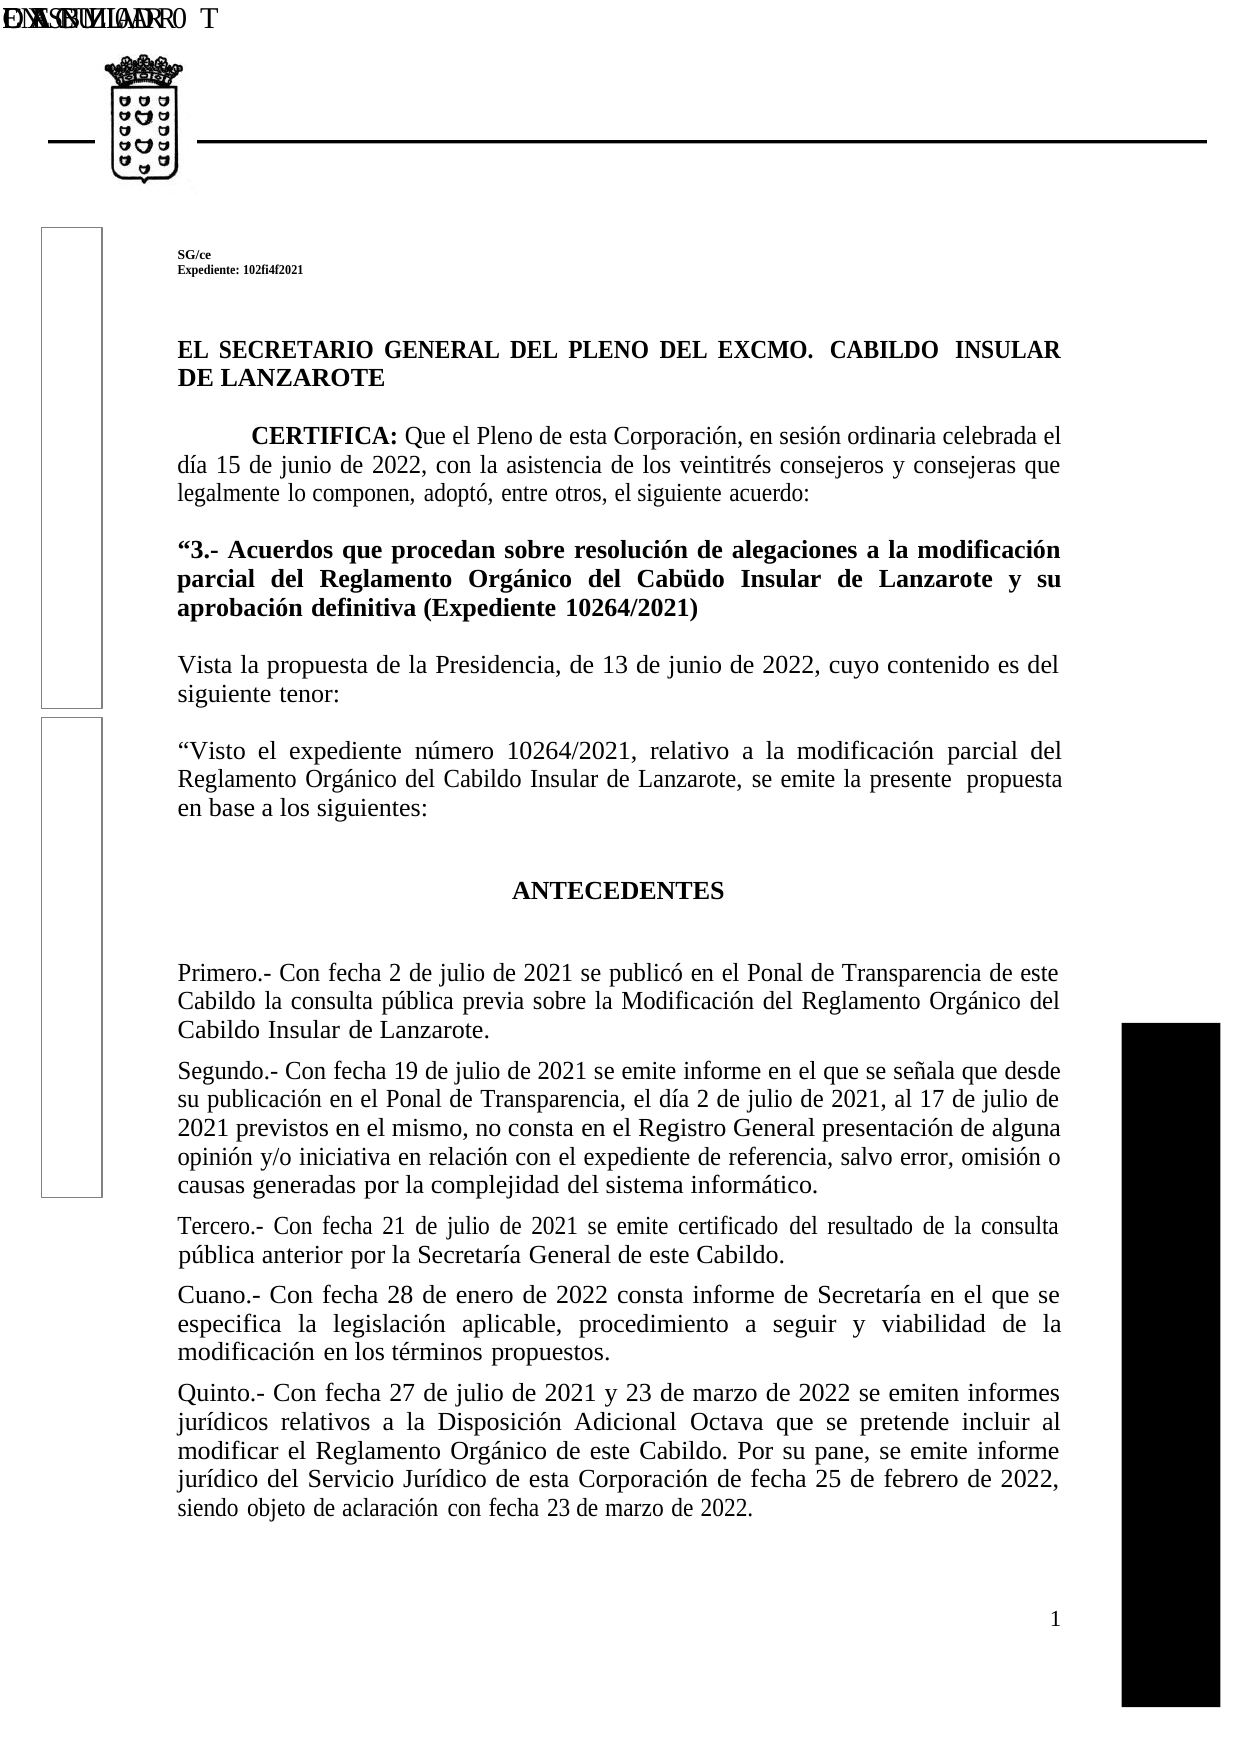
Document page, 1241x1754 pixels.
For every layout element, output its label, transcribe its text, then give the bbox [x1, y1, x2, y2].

text SG/ce [177, 248, 1230, 263]
text EL SECRETARIO GENERAL DEL PLENO DEL EXCMO. CABILDO INSULAR DE LANZAROTE [177, 335, 1061, 392]
text Cuano.- Con fecha 28 de enero de 2022 consta informe de Secretaría en el que se especifica la legislación aplicable, procedimiento a seguir y viabilidad de la modificación en los términos propuestos. [177, 1281, 1062, 1366]
text Segundo.- Con fecha 19 de julio de 2021 se emite informe en el que se señala que desde su publicación en el Ponal de Transparencia, el día 2 de julio de 2021, al 17 de julio de 2021 previstos en el mismo, no consta en el Registro General presentación de alguna opinión y/o iniciativa en relación con el expediente de referencia, salvo error, omisión o causas generadas por la complejidad del sistema informático. [177, 1057, 1062, 1199]
text Quinto.- Con fecha 27 de julio de 2021 y 23 de marzo de 2022 se emiten informes jurídicos relativos a la Disposición Adicional Octava que se pretende incluir al modificar el Reglamento Orgánico de este Cabildo. Por su pane, se emite informe jurídico del Servicio Jurídico de esta Corporación de fecha 25 de febrero de 2022, siendo objeto de aclaración con fecha 23 de marzo de 2022. [177, 1379, 1062, 1522]
text Tercero.- Con fecha 21 de julio de 2021 se emite certificado del resultado de la consulta pública anterior por la Secretaría General de este Cabildo. [177, 1211, 1059, 1269]
text Primero.- Con fecha 2 de julio de 2021 se publicó en el Ponal de Transparencia de este Cabildo la consulta pública previa sobre la Modificación del Reglamento Orgánico del Cabildo Insular de Lanzarote. [177, 958, 1061, 1044]
picture [95, 38, 197, 194]
text Vista la propuesta de la Presidencia, de 13 de junio de 2022, cuyo contenido es del siguiente tenor: [177, 651, 1061, 708]
text “Visto el expediente número 10264/2021, relativo a la modificación parcial del Reglamento Orgánico del Cabildo Insular de Lanzarote, se emite la presente propuesta en base a los siguientes: [177, 736, 1062, 822]
subtitle “3.- Acuerdos que procedan sobre resolución de alegaciones a la modificación parcial del Reglamento Orgánico del Cabüdo Insular de Lanzarote y su aprobación definitiva (Expediente 10264/2021) [177, 536, 1062, 622]
subtitle ANTECEDENTES [364, 875, 873, 905]
text CERTIFICA: Que el Pleno de esta Corporación, en sesión ordinaria celebrada el día 15 de junio de 2022, con la asistencia de los veintitrés consejeros y consejeras que legalmente lo componen, adoptó, entre otros, el siguiente acuerdo: [177, 422, 1062, 507]
text Expediente: 102fi4f2021 [177, 263, 1230, 278]
